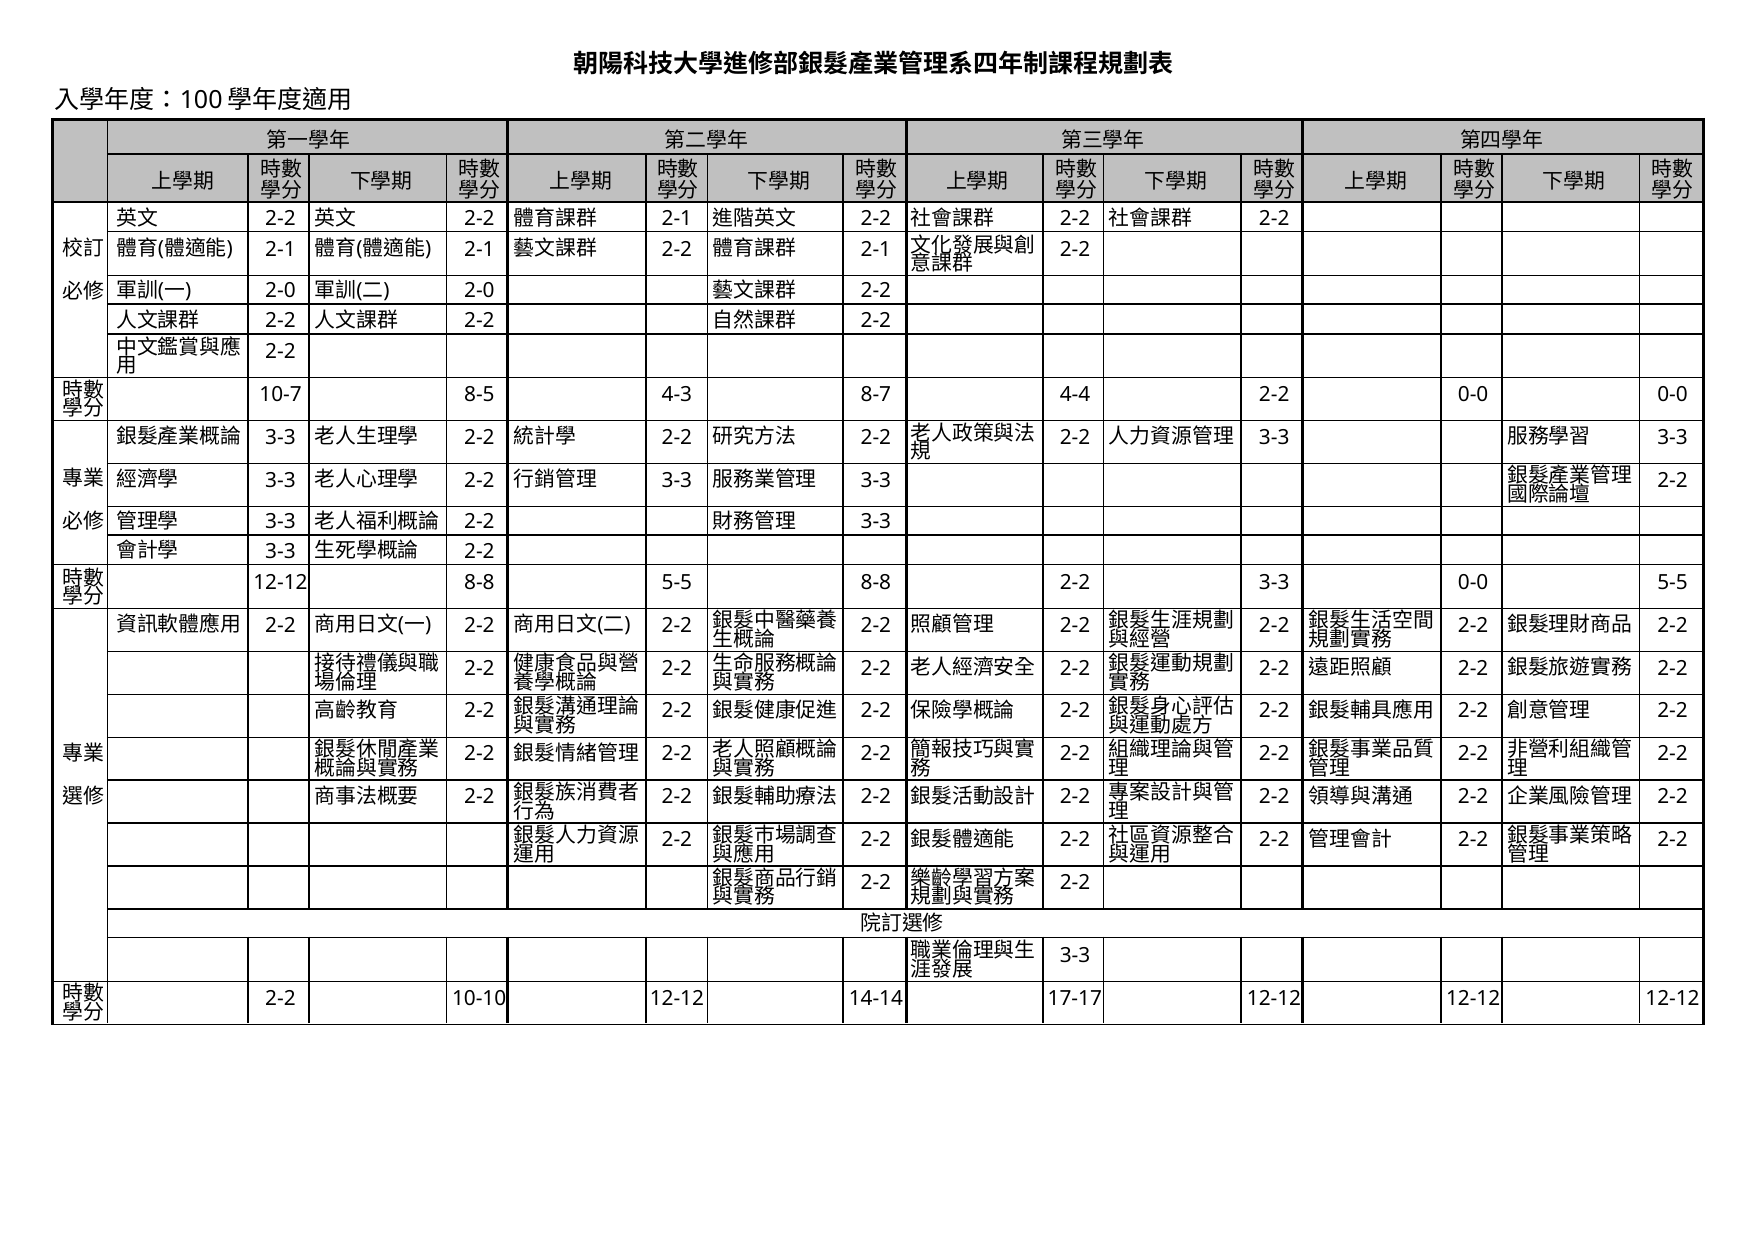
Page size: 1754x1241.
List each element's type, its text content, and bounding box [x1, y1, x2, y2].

table_cell [1242, 507, 1301, 534]
table_cell 2-2 [447, 421, 506, 463]
table_cell 4-3 [647, 378, 707, 420]
table_cell [1640, 536, 1702, 564]
table_cell 銀髮運動規劃 實務 [1104, 652, 1240, 693]
table_cell 高齡教育 [310, 695, 446, 736]
table_cell [1304, 867, 1440, 908]
table_cell [310, 824, 446, 865]
table_cell 老人經濟安全 [908, 652, 1042, 693]
table_cell [249, 738, 308, 779]
table_cell 時數 學分 [1640, 155, 1702, 201]
table_cell [908, 464, 1042, 506]
table_cell 時數 學分 [54, 378, 107, 420]
table_cell [1304, 982, 1440, 1023]
table_cell 14-14 [844, 982, 905, 1023]
table_cell [1304, 305, 1440, 333]
table_cell 2-2 [249, 982, 308, 1023]
table_cell 2-2 [844, 652, 905, 693]
table_cell 體育(體適能) [310, 232, 446, 275]
table_cell [1242, 276, 1301, 303]
table_cell 5-5 [647, 565, 707, 608]
table_cell [509, 305, 645, 333]
table_cell [844, 536, 905, 564]
table_cell [1044, 305, 1103, 333]
table_cell [509, 335, 645, 377]
table_cell [647, 867, 707, 908]
table_cell 2-2 [1242, 378, 1301, 420]
table_cell 8-7 [844, 378, 905, 420]
table_cell 銀髮人力資源 運用 [509, 824, 645, 865]
table_cell 2-2 [1044, 738, 1103, 779]
table_cell 2-2 [447, 609, 506, 651]
table_cell [708, 378, 842, 420]
table_cell [1503, 536, 1639, 564]
table_cell 上學期 [908, 155, 1042, 201]
table_cell 接待禮儀與職 場倫理 [310, 652, 446, 693]
table_cell [1503, 305, 1639, 333]
table_cell [509, 867, 645, 908]
table_cell [249, 781, 308, 822]
table_cell 商用日文(一) [310, 609, 446, 651]
table_cell 2-2 [1442, 738, 1501, 779]
table_cell 2-2 [447, 203, 506, 231]
table_cell [1442, 305, 1501, 333]
table_cell [509, 536, 645, 564]
table_cell [1442, 536, 1501, 564]
table_cell 體育課群 [708, 232, 842, 275]
table_cell [1104, 982, 1240, 1023]
table_cell 2-2 [1044, 867, 1103, 908]
table_cell [1640, 232, 1702, 275]
table_cell 2-2 [1640, 738, 1702, 779]
table_cell [908, 982, 1042, 1023]
table_cell 2-2 [844, 421, 905, 463]
table_cell [908, 305, 1042, 333]
table_cell [1442, 464, 1501, 506]
table_cell 院訂選修 [108, 910, 1702, 937]
table_cell [108, 982, 247, 1023]
table_cell 下學期 [1104, 155, 1240, 201]
table_cell 生命服務概論 與實務 [708, 652, 842, 693]
table_cell [108, 652, 247, 693]
table_cell [1044, 276, 1103, 303]
table_cell 2-2 [1640, 652, 1702, 693]
table_cell 生死學概論 [310, 536, 446, 564]
table_cell 3-3 [1242, 565, 1301, 608]
table_cell 2-2 [249, 335, 308, 377]
table_cell 2-2 [844, 609, 905, 651]
table_cell 2-2 [1242, 738, 1301, 779]
table_cell 銀髮活動設計 [908, 781, 1042, 822]
table_cell 專業必修 [54, 421, 107, 564]
table_cell [1640, 203, 1702, 231]
table_cell 自然課群 [708, 305, 842, 333]
table_cell [249, 824, 308, 865]
table_cell 社區資源整合 與運用 [1104, 824, 1240, 865]
table_cell [249, 938, 308, 981]
table_cell 人文課群 [310, 305, 446, 333]
table_cell 經濟學 [108, 464, 247, 506]
table_cell 17-17 [1044, 982, 1103, 1023]
table_cell 2-2 [1242, 652, 1301, 693]
table_cell [1640, 276, 1702, 303]
table_cell 銀髮體適能 [908, 824, 1042, 865]
table_cell 2-2 [1044, 421, 1103, 463]
table_cell 非營利組織管 理 [1503, 738, 1639, 779]
table_cell 銀髮休閒產業 概論與實務 [310, 738, 446, 779]
table_cell [1104, 867, 1240, 908]
table_cell 保險學概論 [908, 695, 1042, 736]
table_cell 2-2 [647, 421, 707, 463]
table_cell [509, 565, 645, 608]
table_cell [908, 536, 1042, 564]
table_cell 2-2 [1242, 695, 1301, 736]
table_cell [1304, 276, 1440, 303]
table_cell 2-2 [1242, 824, 1301, 865]
table_cell 銀髮健康促進 [708, 695, 842, 736]
table_cell 時數 學分 [54, 565, 107, 608]
table_cell [647, 507, 707, 534]
table_header 第三學年 [908, 121, 1301, 153]
table_cell [1503, 276, 1639, 303]
table_cell [708, 938, 842, 981]
table_cell [1104, 305, 1240, 333]
table_header 第四學年 [1304, 121, 1702, 153]
table_cell [844, 335, 905, 377]
table_cell 老人福利概論 [310, 507, 446, 534]
table_cell 2-2 [844, 824, 905, 865]
table_cell [1104, 507, 1240, 534]
table_cell [108, 867, 247, 908]
table_cell [249, 695, 308, 736]
table_cell [1503, 938, 1639, 981]
table_cell [1442, 203, 1501, 231]
table_cell [1503, 507, 1639, 534]
table_cell [447, 335, 506, 377]
table_cell 2-2 [447, 738, 506, 779]
table_cell 銀髮生涯規劃 與經營 [1104, 609, 1240, 651]
table_cell 銀髮理財商品 [1503, 609, 1639, 651]
table_cell 2-2 [647, 824, 707, 865]
table_cell 2-2 [647, 738, 707, 779]
table_cell 下學期 [310, 155, 446, 201]
table_cell 管理學 [108, 507, 247, 534]
table_cell 2-1 [249, 232, 308, 275]
table_cell [1503, 982, 1639, 1023]
table_cell 銀髮身心評估 與運動處方 [1104, 695, 1240, 736]
table_cell [509, 982, 645, 1023]
table_cell [1442, 867, 1501, 908]
table_cell [1044, 335, 1103, 377]
table_cell 文化發展與創 意課群 [908, 232, 1042, 275]
table_cell 2-2 [844, 867, 905, 908]
table_cell [1104, 335, 1240, 377]
table_cell 下學期 [1503, 155, 1639, 201]
table_cell 2-2 [647, 781, 707, 822]
table_cell 2-2 [1442, 824, 1501, 865]
table_cell 服務學習 [1503, 421, 1639, 463]
table_cell 2-2 [1640, 824, 1702, 865]
table_cell [1304, 378, 1440, 420]
table_cell [1640, 335, 1702, 377]
table_cell [447, 824, 506, 865]
table_cell [1640, 867, 1702, 908]
table_cell 時數 學分 [1242, 155, 1301, 201]
table_cell 2-2 [1044, 203, 1103, 231]
table_cell 2-2 [844, 695, 905, 736]
table_cell 銀髮輔助療法 [708, 781, 842, 822]
table_cell 人力資源管理 [1104, 421, 1240, 463]
table_cell 時數 學分 [1442, 155, 1501, 201]
table_cell [1242, 305, 1301, 333]
text 入學年度：100學年度適用 [54, 81, 1716, 116]
table_cell [647, 938, 707, 981]
table_cell 英文 [108, 203, 247, 231]
table_header 第一學年 [108, 121, 506, 153]
table_cell 職業倫理與生 涯發展 [908, 938, 1042, 981]
table_cell 行銷管理 [509, 464, 645, 506]
table_cell 3-3 [1640, 421, 1702, 463]
table_cell 2-2 [1640, 464, 1702, 506]
table_cell 時數 學分 [447, 155, 506, 201]
table_cell [1304, 507, 1440, 534]
table_cell [1442, 276, 1501, 303]
table_cell [647, 276, 707, 303]
table_cell [509, 507, 645, 534]
table_cell 2-2 [1640, 609, 1702, 651]
table_cell 2-2 [1242, 781, 1301, 822]
table_cell 2-2 [447, 781, 506, 822]
table_cell 中文鑑賞與應 用 [108, 335, 247, 377]
table_cell [1304, 536, 1440, 564]
table_cell 12-12 [1442, 982, 1501, 1023]
table_cell 0-0 [1640, 378, 1702, 420]
table_cell 2-2 [844, 781, 905, 822]
table_cell [1442, 335, 1501, 377]
table_cell 2-2 [447, 652, 506, 693]
table_cell 銀髮巿場調查 與應用 [708, 824, 842, 865]
table_cell 3-3 [844, 464, 905, 506]
table_cell [1242, 335, 1301, 377]
table_cell 2-2 [249, 203, 308, 231]
table_cell [1503, 203, 1639, 231]
table_cell 遠距照顧 [1304, 652, 1440, 693]
table_cell 3-3 [647, 464, 707, 506]
table_cell [1044, 507, 1103, 534]
table_cell [509, 276, 645, 303]
table_cell [1640, 507, 1702, 534]
table_cell [1242, 867, 1301, 908]
table_cell [249, 652, 308, 693]
table_cell 0-0 [1442, 378, 1501, 420]
table_cell [908, 507, 1042, 534]
table_cell 2-2 [1044, 781, 1103, 822]
table_cell 財務管理 [708, 507, 842, 534]
table_cell 會計學 [108, 536, 247, 564]
table_cell 服務業管理 [708, 464, 842, 506]
table_cell 12-12 [647, 982, 707, 1023]
table_cell 銀髮生活空間 規劃實務 [1304, 609, 1440, 651]
table_cell 老人政策與法 規 [908, 421, 1042, 463]
table_cell 銀髮產業管理 國際論壇 [1503, 464, 1639, 506]
table_cell [1104, 536, 1240, 564]
table_cell 健康食品與營 養學概論 [509, 652, 645, 693]
table_cell [908, 276, 1042, 303]
table_cell [1442, 507, 1501, 534]
table_cell 2-2 [1044, 824, 1103, 865]
table_cell 時數 學分 [647, 155, 707, 201]
table_cell [1104, 565, 1240, 608]
table_cell [708, 335, 842, 377]
table_cell 銀髮事業策略 管理 [1503, 824, 1639, 865]
table_cell 8-8 [844, 565, 905, 608]
table_cell 下學期 [708, 155, 842, 201]
table_cell [1104, 378, 1240, 420]
table_cell 3-3 [249, 536, 308, 564]
table_cell 企業風險管理 [1503, 781, 1639, 822]
table_cell 2-2 [844, 738, 905, 779]
table_cell 體育(體適能) [108, 232, 247, 275]
table_cell [708, 536, 842, 564]
table_cell 專案設計與管 理 [1104, 781, 1240, 822]
table_cell [1242, 938, 1301, 981]
table_header 第二學年 [509, 121, 905, 153]
table_cell [708, 565, 842, 608]
table_cell 8-5 [447, 378, 506, 420]
table_cell 銀髮旅遊實務 [1503, 652, 1639, 693]
table_cell 領導與溝通 [1304, 781, 1440, 822]
table_cell [1304, 565, 1440, 608]
table_cell [1242, 536, 1301, 564]
table_cell 時數 學分 [249, 155, 308, 201]
table_cell 8-8 [447, 565, 506, 608]
table_cell 銀髮族消費者 行為 [509, 781, 645, 822]
table_cell [1104, 232, 1240, 275]
table_cell 照顧管理 [908, 609, 1042, 651]
table_cell [1242, 232, 1301, 275]
table_cell 銀髮中醫藥養 生概論 [708, 609, 842, 651]
table_cell 3-3 [249, 464, 308, 506]
table_cell [1104, 938, 1240, 981]
table_cell [509, 378, 645, 420]
table_cell [908, 378, 1042, 420]
table_cell 藝文課群 [509, 232, 645, 275]
table_cell 老人生理學 [310, 421, 446, 463]
table_cell [1640, 305, 1702, 333]
table_cell [908, 335, 1042, 377]
table_cell [249, 867, 308, 908]
table_cell [844, 938, 905, 981]
table_cell 5-5 [1640, 565, 1702, 608]
table_cell 2-0 [447, 276, 506, 303]
table_cell 12-12 [1640, 982, 1702, 1023]
table_cell [310, 982, 446, 1023]
table_cell 12-12 [249, 565, 308, 608]
table_cell 創意管理 [1503, 695, 1639, 736]
table_cell 老人心理學 [310, 464, 446, 506]
table_cell 2-2 [1442, 609, 1501, 651]
table_cell [647, 305, 707, 333]
table_cell 上學期 [108, 155, 247, 201]
table_cell [1304, 421, 1440, 463]
table_cell [108, 824, 247, 865]
table_cell [310, 867, 446, 908]
table_cell 銀髮商品行銷 與實務 [708, 867, 842, 908]
table_cell 時數 學分 [1044, 155, 1103, 201]
table_header [54, 121, 107, 201]
table_cell 3-3 [249, 507, 308, 534]
table_cell 10-10 [447, 982, 506, 1023]
table_cell [1104, 464, 1240, 506]
table_cell [1442, 232, 1501, 275]
table_cell 10-7 [249, 378, 308, 420]
table_cell 銀髮輔具應用 [1304, 695, 1440, 736]
table_cell 銀髮情緒管理 [509, 738, 645, 779]
table_cell [310, 378, 446, 420]
table_cell 2-2 [447, 695, 506, 736]
table_cell 2-2 [1442, 695, 1501, 736]
table_cell [1242, 464, 1301, 506]
table_cell [1044, 536, 1103, 564]
table_cell 軍訓(一) [108, 276, 247, 303]
table_cell [108, 781, 247, 822]
table_cell [310, 565, 446, 608]
table_cell 12-12 [1242, 982, 1301, 1023]
table_cell [1442, 938, 1501, 981]
table_cell [1304, 203, 1440, 231]
table_cell 2-2 [1442, 781, 1501, 822]
table_cell 2-2 [1640, 781, 1702, 822]
table_cell 研究方法 [708, 421, 842, 463]
table_cell 3-3 [249, 421, 308, 463]
table_cell [108, 938, 247, 981]
table_cell 2-2 [647, 652, 707, 693]
table_cell 銀髮溝通理論 與實務 [509, 695, 645, 736]
table_cell 資訊軟體應用 [108, 609, 247, 651]
table_cell 2-2 [447, 536, 506, 564]
table_cell [1503, 378, 1639, 420]
table_cell [1640, 938, 1702, 981]
table_cell 2-2 [447, 464, 506, 506]
table_cell 銀髮產業概論 [108, 421, 247, 463]
table_cell 2-2 [844, 276, 905, 303]
table_cell [108, 565, 247, 608]
table_cell 2-2 [844, 203, 905, 231]
table_cell [1044, 464, 1103, 506]
table_cell 商事法概要 [310, 781, 446, 822]
table_cell [1104, 276, 1240, 303]
table_cell 2-2 [249, 305, 308, 333]
table_cell 2-2 [1044, 695, 1103, 736]
table_cell [1503, 232, 1639, 275]
table_cell 3-3 [844, 507, 905, 534]
table_cell 2-2 [1242, 609, 1301, 651]
table_cell 2-2 [1242, 203, 1301, 231]
table_cell [447, 867, 506, 908]
table_cell 藝文課群 [708, 276, 842, 303]
table_cell 2-2 [249, 609, 308, 651]
table_cell [310, 938, 446, 981]
table_cell 簡報技巧與實 務 [908, 738, 1042, 779]
table_cell 社會課群 [1104, 203, 1240, 231]
table_cell [310, 335, 446, 377]
table_cell [908, 565, 1042, 608]
table_cell 英文 [310, 203, 446, 231]
table_cell 組織理論與管 理 [1104, 738, 1240, 779]
table_cell 0-0 [1442, 565, 1501, 608]
table_cell 2-2 [647, 232, 707, 275]
table_cell [1503, 565, 1639, 608]
table_cell 3-3 [1044, 938, 1103, 981]
table_cell 2-1 [647, 203, 707, 231]
table_cell 商用日文(二) [509, 609, 645, 651]
table_cell 時數 學分 [54, 982, 107, 1023]
table_cell 專業選修 [54, 609, 107, 981]
table_cell 人文課群 [108, 305, 247, 333]
table_cell 2-2 [647, 695, 707, 736]
table_cell 體育課群 [509, 203, 645, 231]
table_cell 2-2 [647, 609, 707, 651]
table_cell [1503, 867, 1639, 908]
table_cell [447, 938, 506, 981]
table_cell [1503, 335, 1639, 377]
table_cell 2-2 [447, 507, 506, 534]
table_cell 上學期 [1304, 155, 1440, 201]
table_cell 2-2 [1044, 232, 1103, 275]
table_cell [108, 695, 247, 736]
table_cell 軍訓(二) [310, 276, 446, 303]
table_cell 老人照顧概論 與實務 [708, 738, 842, 779]
table_cell 4-4 [1044, 378, 1103, 420]
table_cell 進階英文 [708, 203, 842, 231]
table_cell [1304, 335, 1440, 377]
table_cell [647, 335, 707, 377]
table_cell [1304, 464, 1440, 506]
table_cell 2-2 [1044, 652, 1103, 693]
text 朝陽科技大學進修部銀髮產業管理系四年制課程規劃表 [574, 39, 1716, 81]
table_cell [108, 378, 247, 420]
table_cell 2-2 [844, 305, 905, 333]
table_cell 2-0 [249, 276, 308, 303]
table_cell 統計學 [509, 421, 645, 463]
table_cell 銀髮事業品質 管理 [1304, 738, 1440, 779]
table_cell 2-2 [1442, 652, 1501, 693]
table_cell 2-2 [447, 305, 506, 333]
table_cell [1304, 232, 1440, 275]
table_cell 社會課群 [908, 203, 1042, 231]
table_cell [108, 738, 247, 779]
table_cell 管理會計 [1304, 824, 1440, 865]
table_cell [1442, 421, 1501, 463]
table_cell [647, 536, 707, 564]
table_cell [1304, 938, 1440, 981]
table_cell 2-1 [447, 232, 506, 275]
table_cell 2-1 [844, 232, 905, 275]
table_cell [509, 938, 645, 981]
table_cell 樂齡學習方案 規劃與實務 [908, 867, 1042, 908]
table_cell 2-2 [1044, 565, 1103, 608]
table_cell [708, 982, 842, 1023]
table_cell 上學期 [509, 155, 645, 201]
table_cell 2-2 [1044, 609, 1103, 651]
table_cell 2-2 [1640, 695, 1702, 736]
table_cell 時數 學分 [844, 155, 905, 201]
table_cell 3-3 [1242, 421, 1301, 463]
table_cell 校訂必修 [54, 203, 107, 377]
